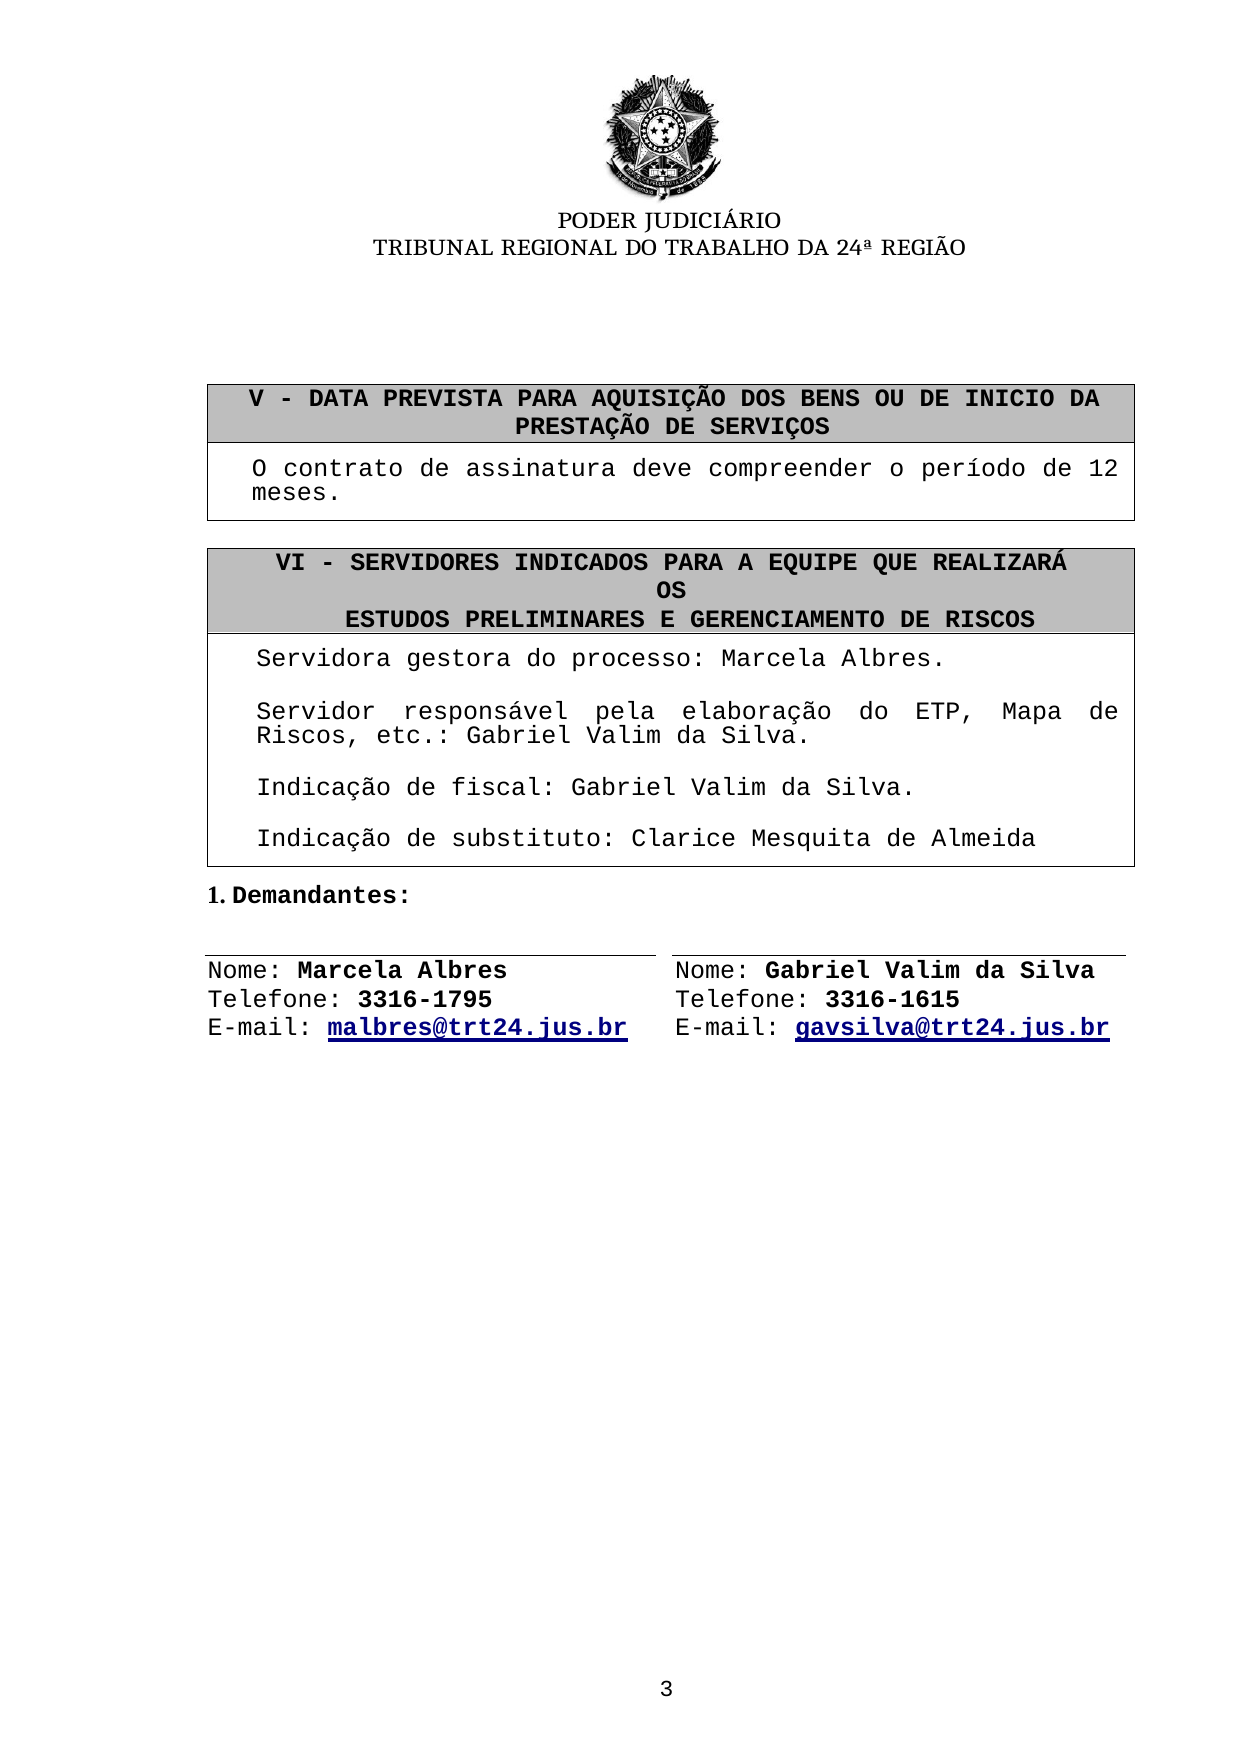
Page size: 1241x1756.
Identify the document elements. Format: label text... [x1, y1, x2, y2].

table_header Nome: Gabriel Valim da Silva Telefone: 3316-1615 E-mail: gavsilva@trt24.jus.br [672, 956, 1126, 1042]
table_header V - DATA PREVISTA PARA AQUISIÇÃO DOS BENS OU DE INICIO DA PRESTAÇÃO DE SERVIÇOS [208, 385, 1134, 442]
table_header [656, 955, 672, 1042]
subtitle 1. Demandantes: [207, 880, 1228, 911]
table_header VI - SERVIDORES INDICADOS PARA A EQUIPE QUE REALIZARÁ OS ESTUDOS PRELIMINARES E GERENCIAMENTO DE RISCOS [208, 549, 1134, 632]
table_cell Servidora gestora do processo: Marcela Albres. Servidor responsável pela elaboração do ETP, Mapa de Riscos, etc.: Gabriel Valim da Silva. Indicação de fiscal: Gabriel Valim da Silva. Indicação de substituto: Clarice Mesquita de Almeida [208, 634, 1134, 866]
table_cell O contrato de assinatura deve compreender o período de 12 meses. [208, 443, 1134, 520]
table_header Nome: Marcela Albres Telefone: 3316-1795 E-mail: malbres@trt24.jus.br [205, 956, 656, 1042]
